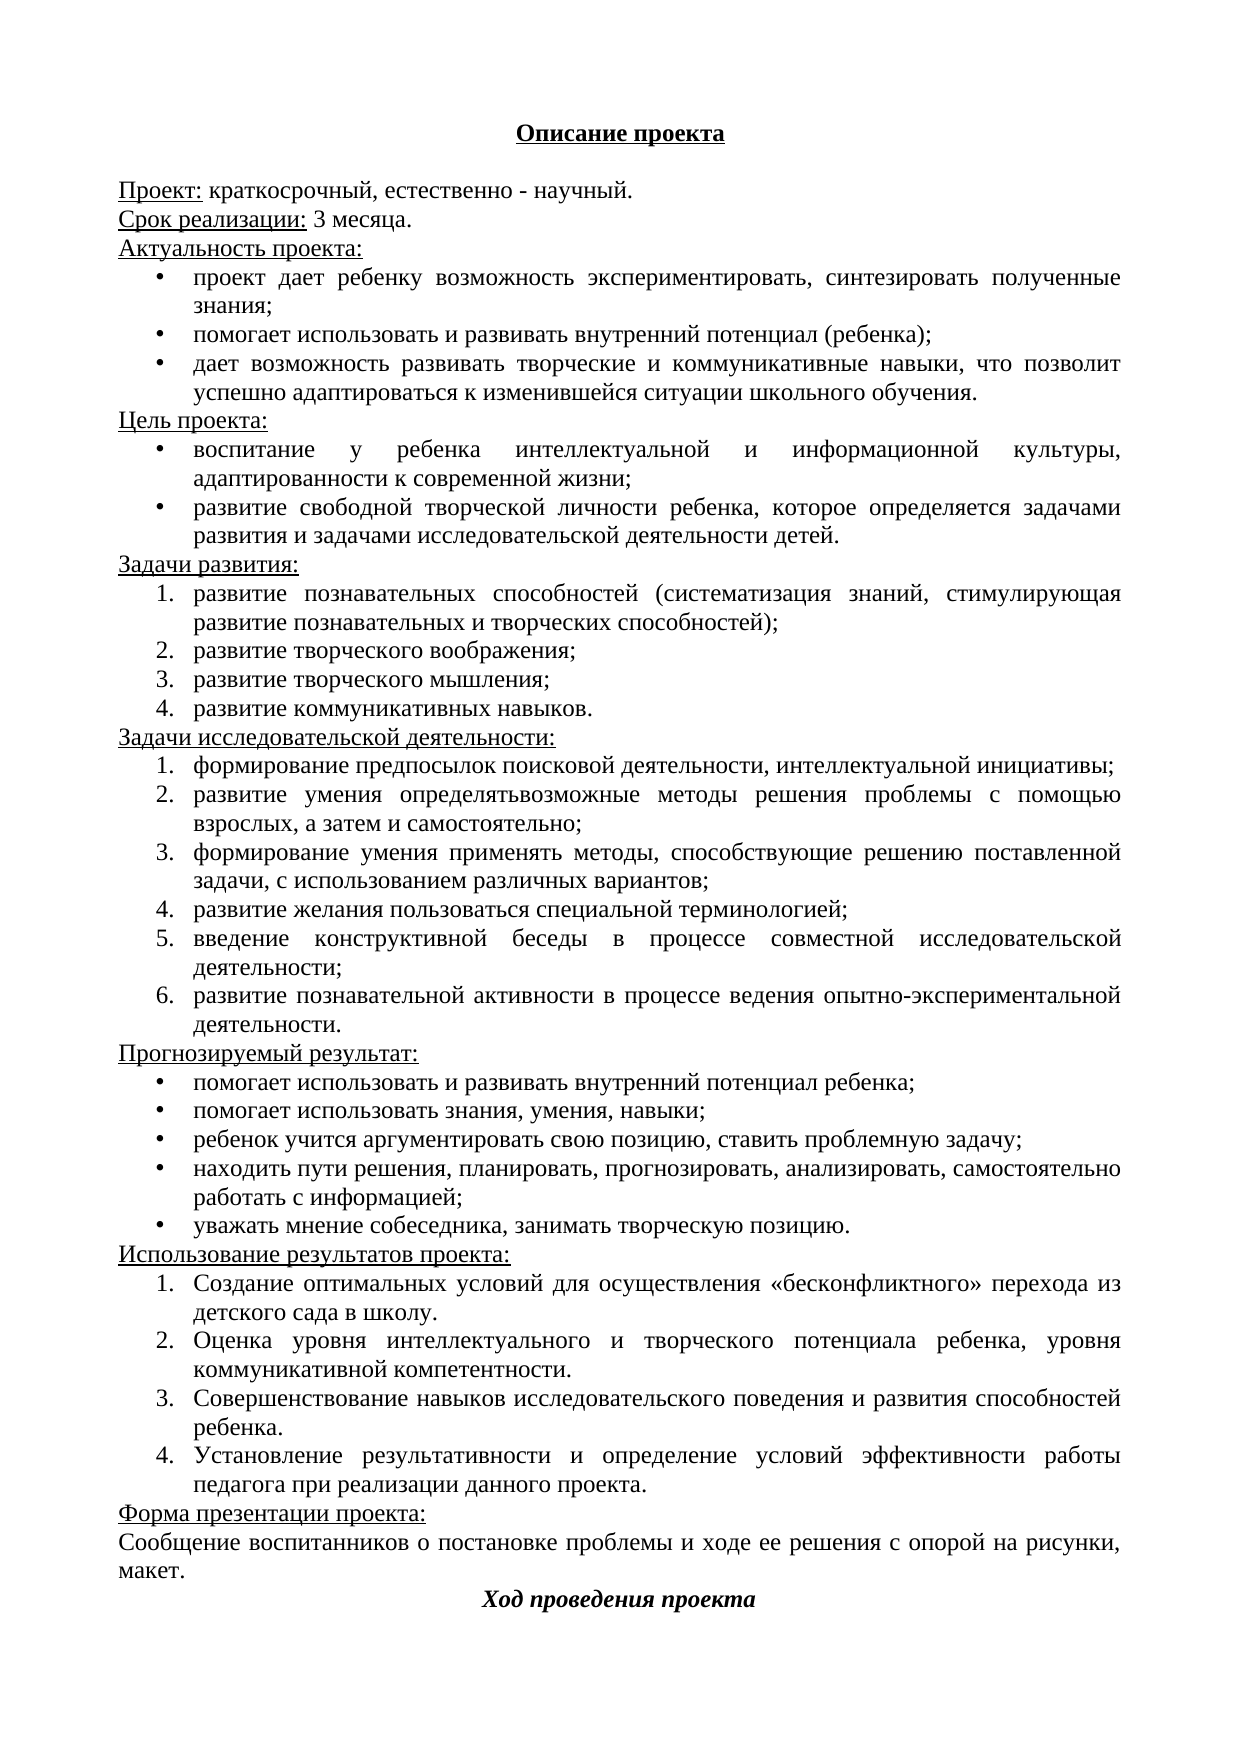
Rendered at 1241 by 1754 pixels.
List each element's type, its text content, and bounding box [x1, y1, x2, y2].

text Актуальность проекта: [118, 233, 1122, 262]
text Сообщение воспитанников о постановке проблемы и ходе ее решения с опорой на рисунки, макет. [118, 1527, 1122, 1584]
list помогает использовать и развивать внутренний потенциал ребенка; [156, 1067, 1122, 1096]
list развитие свободной творческой личности ребенка, которое определяется задачами развития и задачами исследовательской деятельности детей. [156, 492, 1122, 549]
list формирование умения применять методы, способствующие решению поставленной задачи, с использованием различных вариантов; [156, 837, 1122, 894]
list развитие желания пользоваться специальной терминологией; [156, 894, 1122, 923]
list дает возможность развивать творческие и коммуникативные навыки, что позволит успешно адаптироваться к изменившейся ситуации школьного обучения. [156, 348, 1122, 406]
list развитие творческого воображения; [156, 636, 1122, 664]
list ребенок учится аргументировать свою позицию, ставить проблемную задачу; [156, 1124, 1122, 1153]
list проект дает ребенку возможность экспериментировать, синтезировать полученные знания; [156, 262, 1122, 319]
list развитие умения определятьвозможные методы решения проблемы с помощью взрослых, а затем и самостоятельно; [156, 779, 1122, 837]
text Прогнозируемый результат: [118, 1038, 1122, 1067]
text Использование результатов проекта: [118, 1239, 1122, 1268]
text Срок реализации: 3 месяца. [118, 204, 1122, 233]
list развитие коммуникативных навыков. [156, 693, 1122, 722]
text Описание проекта [118, 118, 1122, 147]
text Ход проведения проекта [118, 1584, 1122, 1613]
list введение конструктивной беседы в процессе совместной исследовательской деятельности; [156, 923, 1122, 981]
list воспитание у ребенка интеллектуальной и информационной культуры, адаптированности к современной жизни; [156, 434, 1122, 492]
text Цель проекта: [118, 406, 1122, 434]
text Задачи развития: [118, 549, 1122, 578]
list Установление результативности и определение условий эффективности работы педагога при реализации данного проекта. [156, 1441, 1122, 1498]
list уважать мнение собеседника, занимать творческую позицию. [156, 1211, 1122, 1239]
text Проект: краткосрочный, естественно - научный. [118, 176, 1122, 204]
list Совершенствование навыков исследовательского поведения и развития способностей ребенка. [156, 1383, 1122, 1441]
text Задачи исследовательской деятельности: [118, 722, 1122, 751]
list Оценка уровня интеллектуального и творческого потенциала ребенка, уровня коммуникативной компетентности. [156, 1326, 1122, 1383]
list развитие познавательной активности в процессе ведения опытно-экспериментальной деятельности. [156, 981, 1122, 1038]
list помогает использовать знания, умения, навыки; [156, 1096, 1122, 1124]
text Форма презентации проекта: [118, 1498, 1122, 1527]
list развитие творческого мышления; [156, 664, 1122, 693]
list Создание оптимальных условий для осуществления «бесконфликтного» перехода из детского сада в школу. [156, 1268, 1122, 1326]
list находить пути решения, планировать, прогнозировать, анализировать, самостоятельно работать с информацией; [156, 1153, 1122, 1211]
list помогает использовать и развивать внутренний потенциал (ребенка); [156, 319, 1122, 348]
list развитие познавательных способностей (систематизация знаний, стимулирующая развитие познавательных и творческих способностей); [156, 578, 1122, 636]
list формирование предпосылок поисковой деятельности, интеллектуальной инициативы; [156, 751, 1122, 779]
